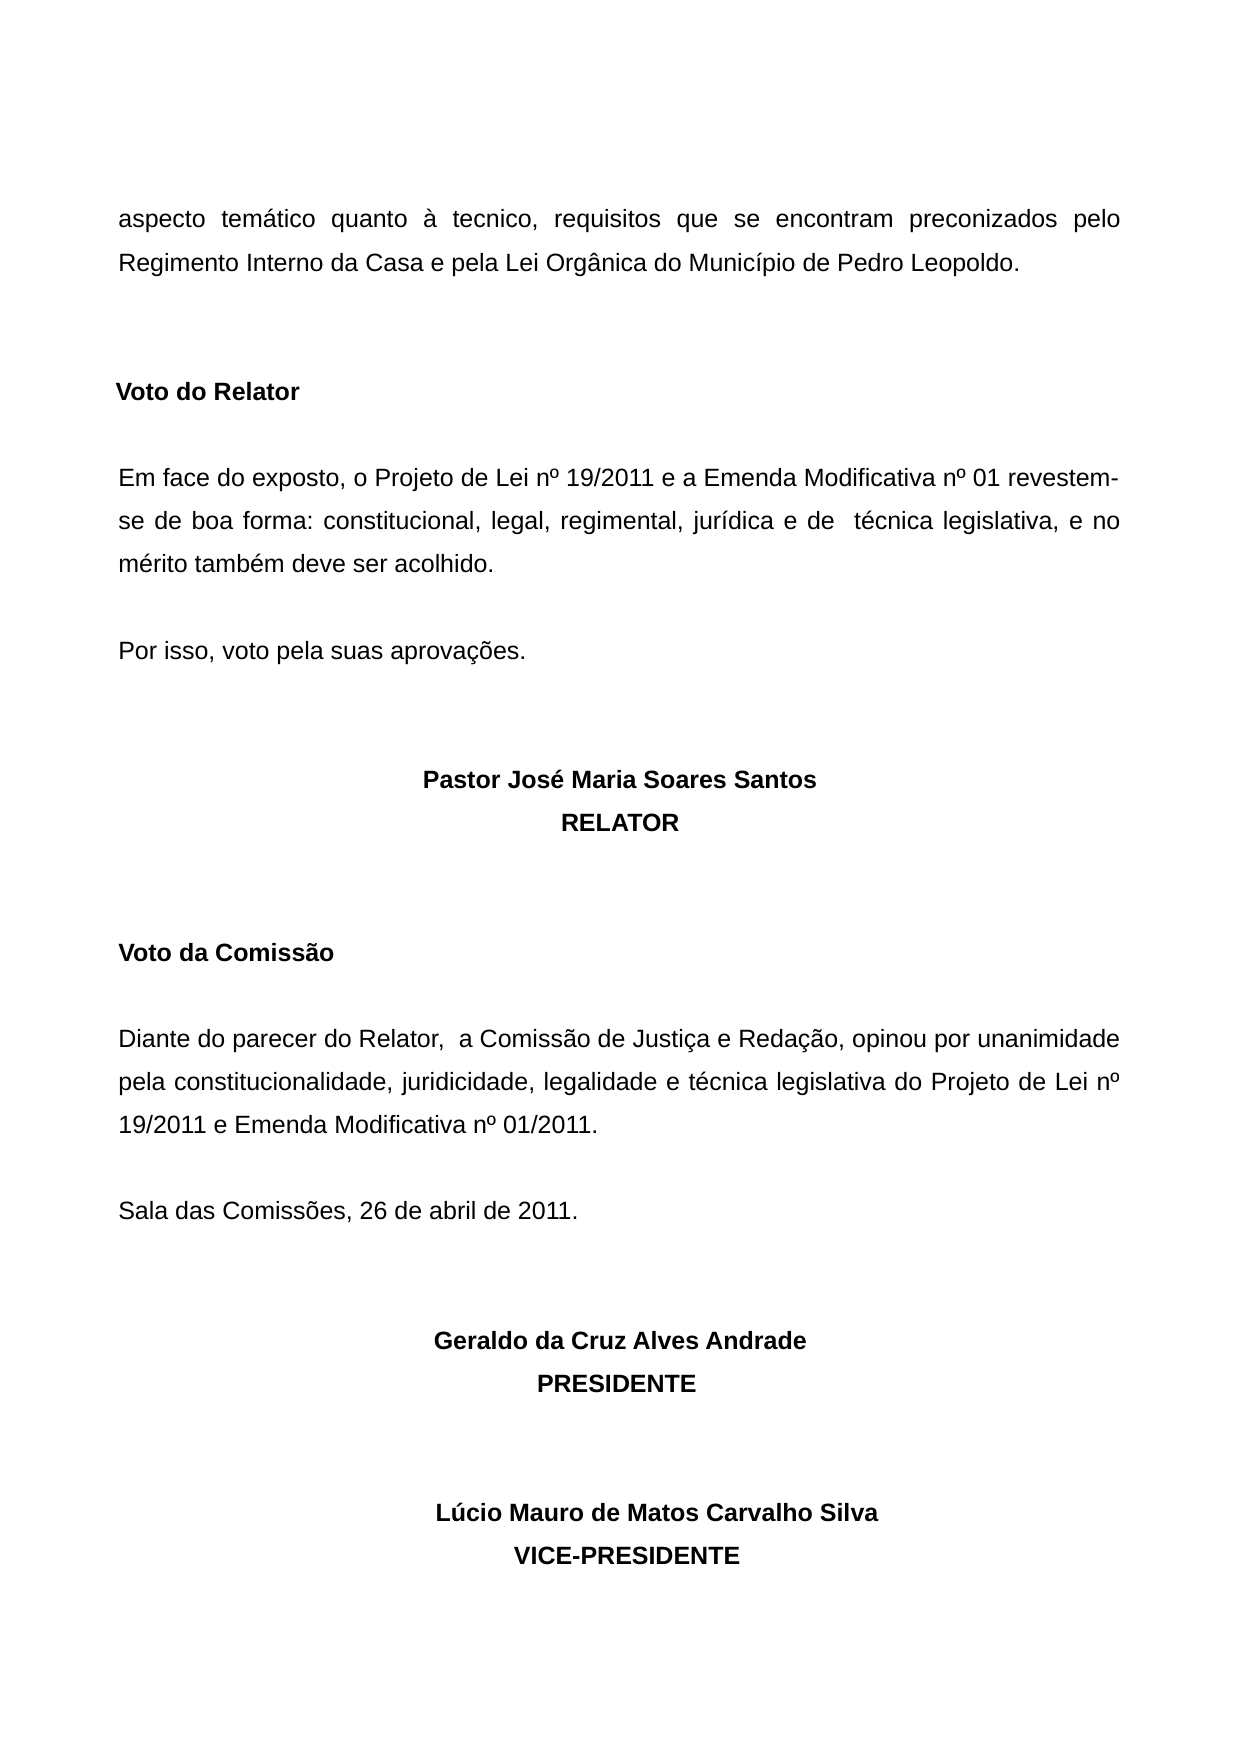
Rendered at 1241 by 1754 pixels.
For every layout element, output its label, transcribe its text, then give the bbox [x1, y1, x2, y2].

text Diante do parecer do Relator, a Comissão de Justiça e Redação, opinou por unanimidade pela constitucionalidade, juridicidade, legalidade e técnica legislativa do Projeto de Lei nº 19/2011 e Emenda Modificativa nº 01/2011. [81, 1024, 1122, 1139]
text PRESIDENTE [81, 1369, 1122, 1397]
text Sala das Comissões, 26 de abril de 2011. [81, 1196, 1122, 1225]
text Em face do exposto, o Projeto de Lei nº 19/2011 e a Emenda Modificativa nº 01 revestem-se de boa forma: constitucional, legal, regimental, jurídica e de técnica legislativa, e no mérito também deve ser acolhido. [81, 463, 1122, 578]
text Por isso, voto pela suas aprovações. [118, 636, 1122, 664]
text Voto da Comissão [81, 937, 1122, 966]
text VICE-PRESIDENTE [81, 1541, 1122, 1570]
text Lúcio Mauro de Matos Carvalho Silva [81, 1498, 1122, 1527]
text Geraldo da Cruz Alves Andrade [81, 1326, 1122, 1354]
text RELATOR [81, 808, 1122, 837]
text Voto do Relator [81, 377, 1122, 406]
text aspecto temático quanto à tecnico, requisitos que se encontram preconizados pelo Regimento Interno da Casa e pela Lei Orgânica do Município de Pedro Leopoldo. [81, 204, 1122, 276]
text Pastor José Maria Soares Santos [81, 765, 1122, 794]
